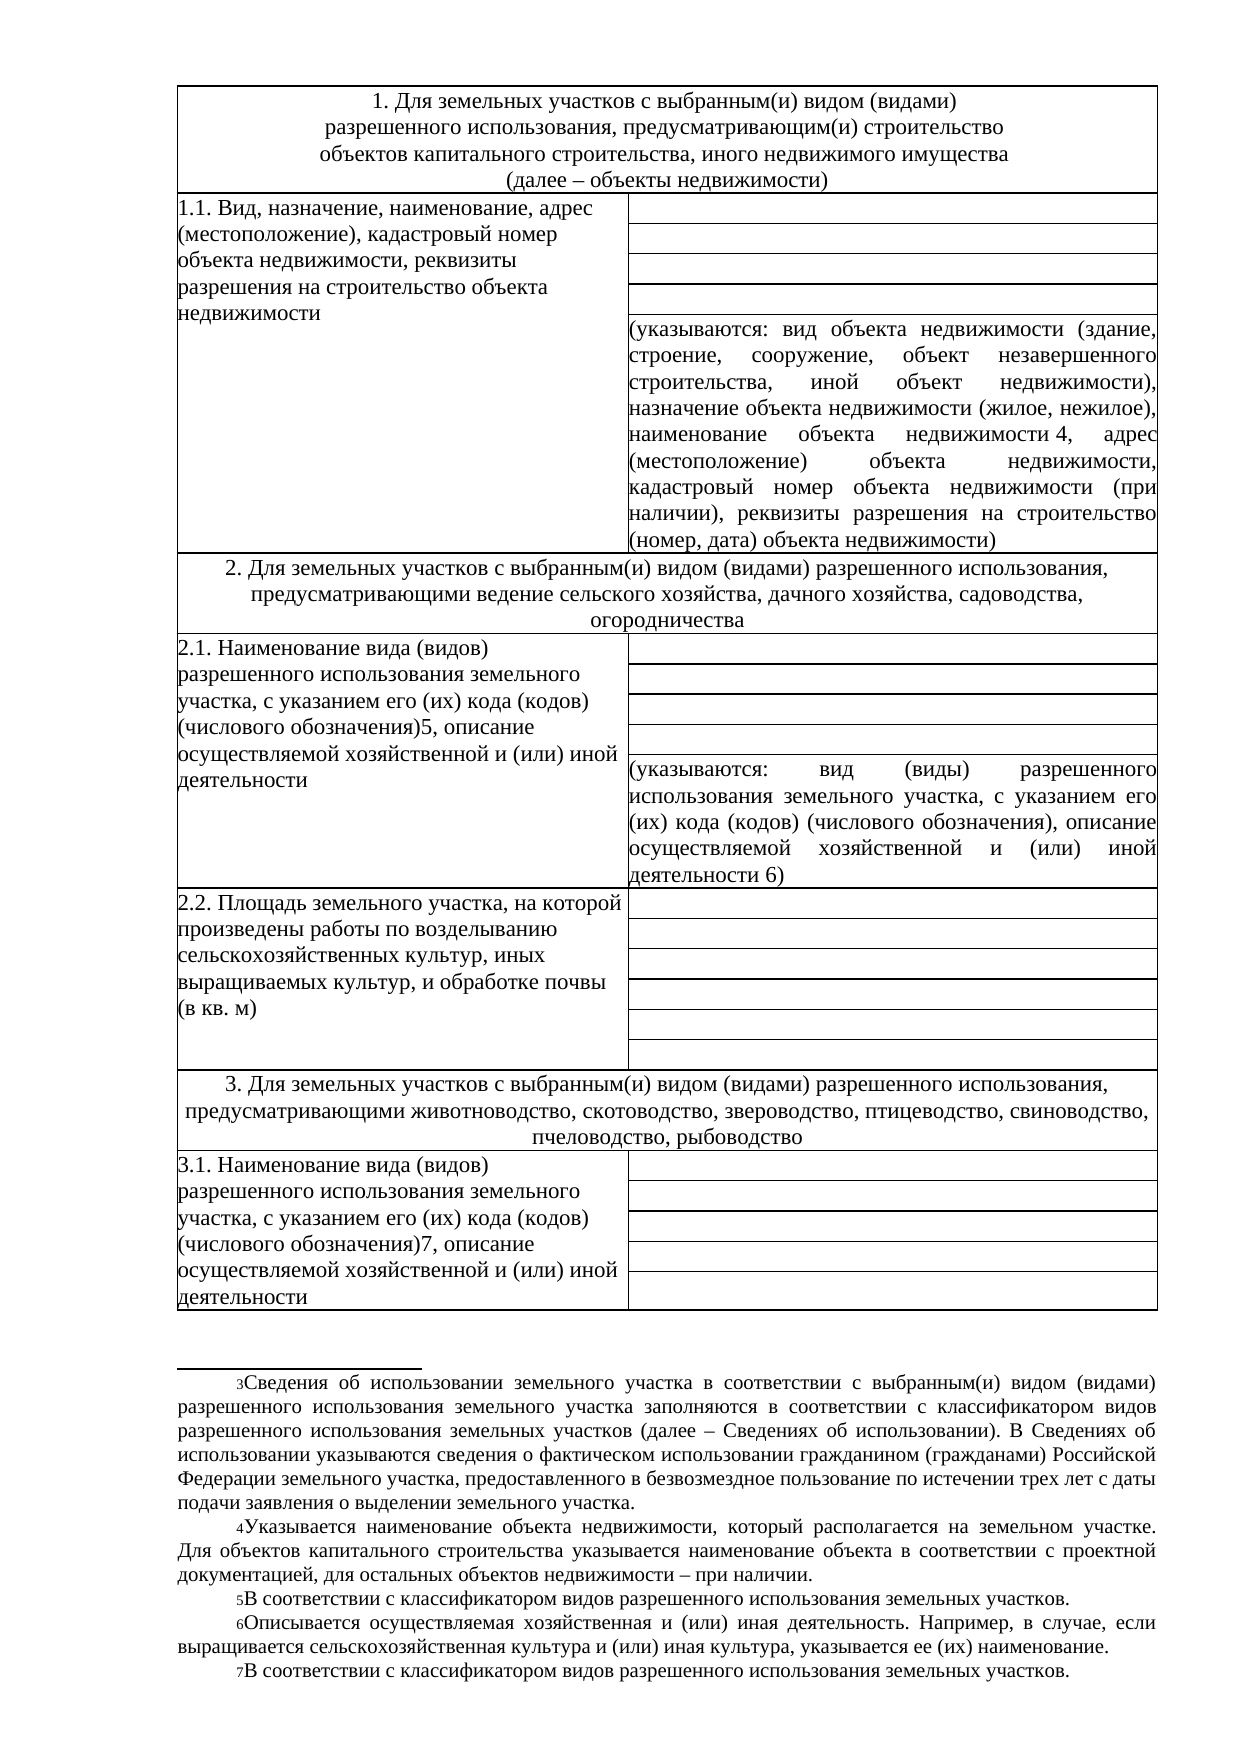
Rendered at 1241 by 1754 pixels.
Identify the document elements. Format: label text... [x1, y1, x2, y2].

table_header 2. Для земельных участков с выбранным(и) видом (видами) разрешенного использования, предусматривающими ведение сельского хозяйства, дачного хозяйства, садоводства, огородничества [178, 554, 1157, 633]
table_header [629, 919, 1157, 948]
table_header [629, 1151, 1157, 1180]
table_header [629, 949, 1157, 978]
table_header [629, 665, 1157, 693]
table_header [629, 1181, 1157, 1210]
table_cell [422, 1339, 1157, 1368]
table_header [304, 59, 422, 85]
table_cell [177, 1311, 1157, 1339]
table_header 1. Для земельных участков с выбранным(и) видом (видами) разрешенного использования, предусматривающим(и) строительство объектов капитального строительства, иного недвижимого имущества (далее – объекты недвижимости) [178, 87, 1157, 192]
table_header [629, 980, 1157, 1008]
table_header [629, 634, 1157, 663]
table_header [629, 194, 1157, 222]
table_cell [177, 1339, 422, 1368]
table_header 1.1. Вид, назначение, наименование, адрес (местоположение), кадастровый номер объекта недвижимости, реквизиты разрешения на строительство объекта недвижимости [178, 194, 628, 326]
table_header 3.1. Наименование вида (видов) разрешенного использования земельного участка, с указанием его (их) кода (кодов) (числового обозначения)7, описание осуществляемой хозяйственной и (или) иной деятельности [178, 1151, 628, 1309]
table_header 2.1. Наименование вида (видов) разрешенного использования земельного участка, с указанием его (их) кода (кодов) (числового обозначения)5, описание осуществляемой хозяйственной и (или) иной деятельности [178, 634, 628, 792]
table_header [540, 59, 629, 85]
table_header [629, 1272, 1157, 1301]
table_cell [629, 1301, 1157, 1309]
table_header (указываются: вид (виды) разрешенного использования земельного участка, с указанием его (их) кода (кодов) (числового обозначения), описание осуществляемой хозяйственной и (или) иной деятельности 6) [629, 755, 1157, 887]
table_header [794, 59, 912, 85]
table_header [629, 889, 1157, 917]
table_cell [178, 1020, 628, 1069]
table_header [177, 59, 304, 85]
table_header 2.2. Площадь земельного участка, на которой произведены работы по возделыванию сельскохозяйственных культур, иных выращиваемых культур, и обработке почвы (в кв. м) [178, 889, 628, 1020]
table_header [422, 59, 540, 85]
table_header 3. Для земельных участков с выбранным(и) видом (видами) разрешенного использования, предусматривающими животноводство, скотоводство, звероводство, птицеводство, свиноводство, пчеловодство, рыбоводство [178, 1071, 1157, 1149]
table_cell [178, 326, 628, 552]
table_header [629, 1212, 1157, 1240]
table_header [629, 695, 1157, 723]
table_header [629, 725, 1157, 754]
table_header [629, 224, 1157, 253]
table_header [629, 285, 1157, 313]
table_header [629, 1040, 1157, 1069]
table_header [629, 254, 1157, 283]
table_header [629, 1010, 1157, 1039]
table_header [629, 1242, 1157, 1271]
table_header [912, 59, 1157, 85]
table_header [718, 59, 794, 85]
table_cell [178, 792, 628, 887]
table_header (указываются: вид объекта недвижимости (здание, строение, сооружение, объект незавершенного строительства, иной объект недвижимости), назначение объекта недвижимости (жилое, нежилое), наименование объекта недвижимости 4, адрес (местоположение) объекта недвижимости, кадастровый номер объекта недвижимости (при наличии), реквизиты разрешения на строительство (номер, дата) объекта недвижимости) [629, 315, 1157, 552]
table_header 3Сведения об использовании земельного участка в соответствии с выбранным(и) видом (видами) разрешенного использования земельного участка заполняются в соответствии с классификатором видов разрешенного использования земельных участков (далее – Сведениях об использовании). В Сведениях об использовании указываются сведения о фактическом использовании гражданином (гражданами) Российской Федерации земельного участка, предоставленного в безвозмездное пользование по истечении трех лет с даты подачи заявления о выделении земельного участка. 4Указывается наименование объекта недвижимости, который располагается на земельном участке. Для объектов капитального строительства указывается наименование объекта в соответствии с проектной документацией, для остальных объектов недвижимости – при наличии. 5В соответствии с классификатором видов разрешенного использования земельных участков. 6Описывается осуществляемая хозяйственная и (или) иная деятельность. Например, в случае, если выращивается сельскохозяйственная культура и (или) иная культура, указывается ее (их) наименование. 7В соответствии с классификатором видов разрешенного использования земельных участков. [177, 1370, 1157, 1682]
table_header [629, 59, 717, 85]
